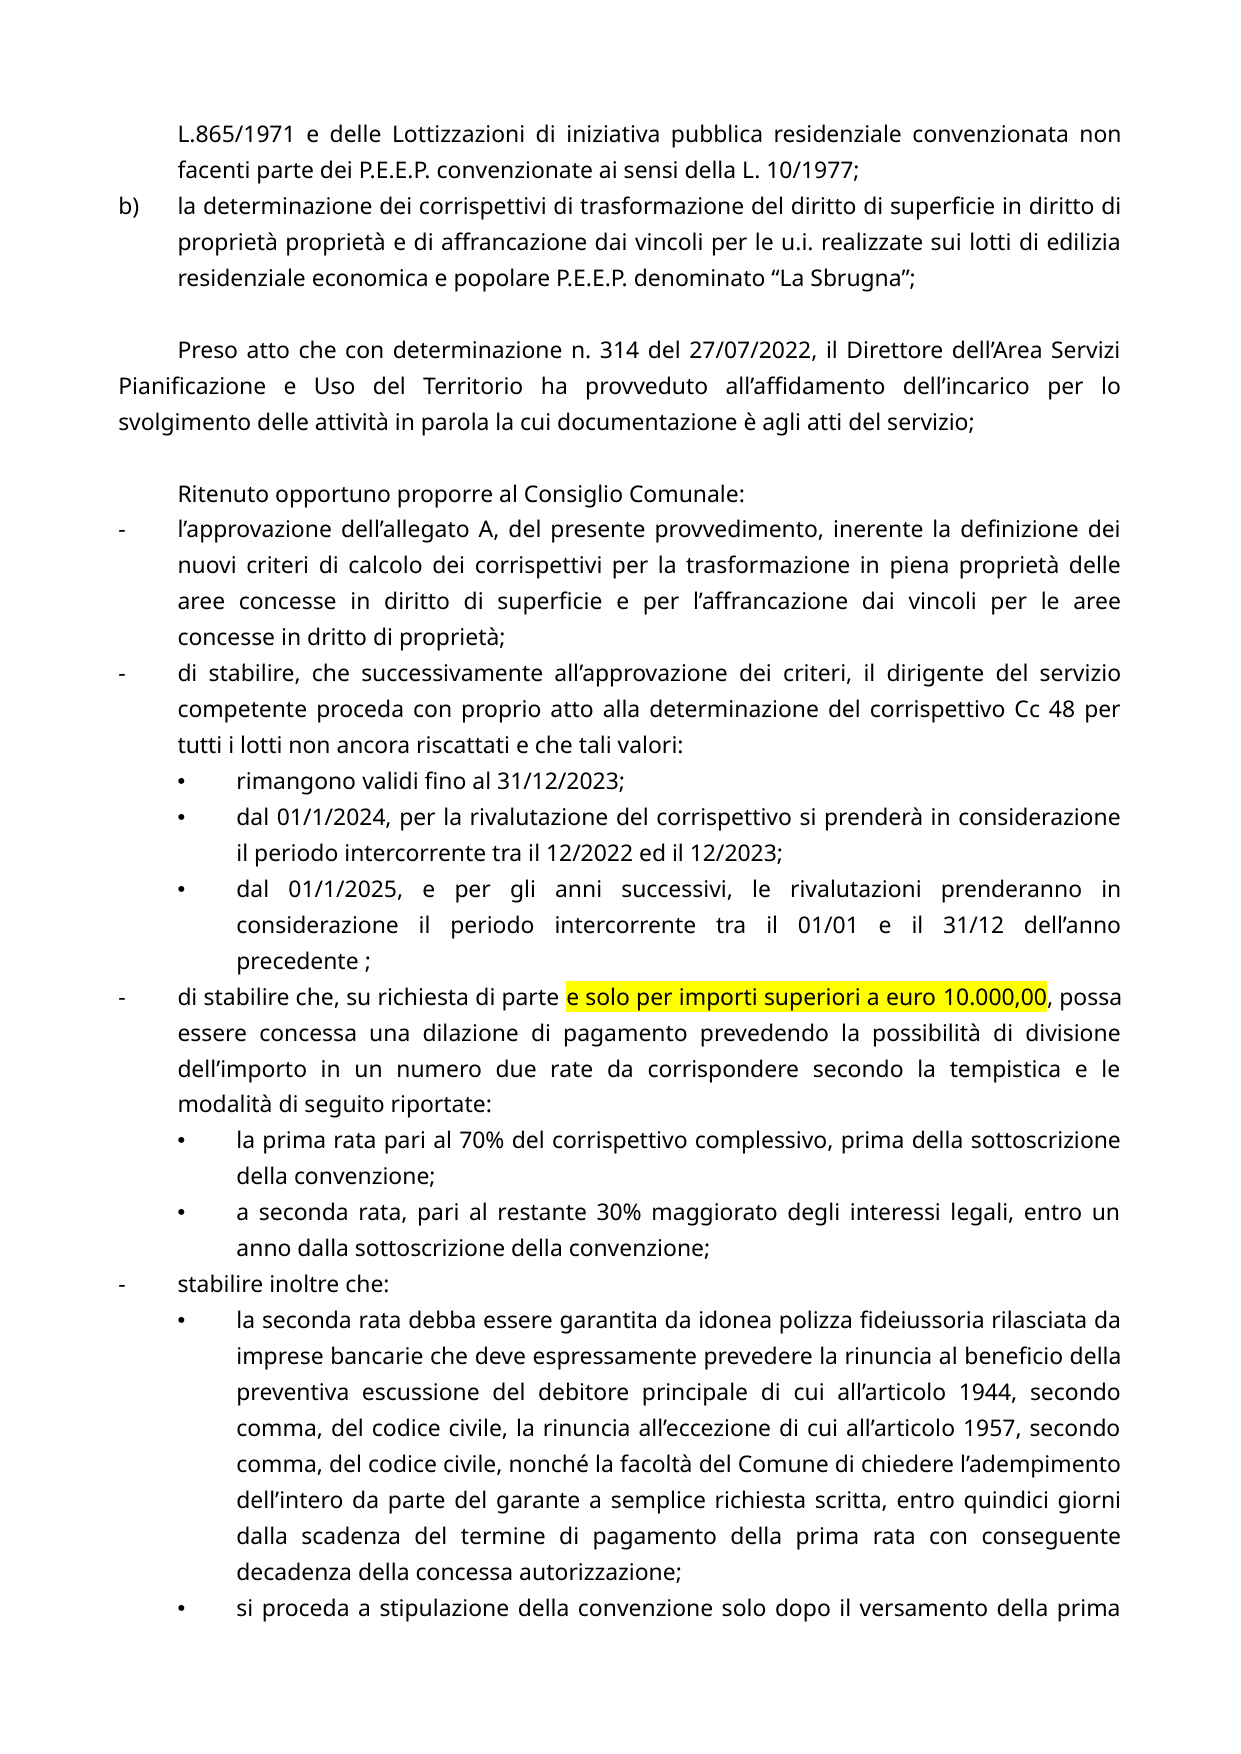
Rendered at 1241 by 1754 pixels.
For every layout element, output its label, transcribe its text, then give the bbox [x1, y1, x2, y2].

list di stabilire, che successivamente all’approvazione dei criteri, il dirigente del servizio competente proceda con proprio atto alla determinazione del corrispettivo Cc 48 per tutti i lotti non ancora riscattati e che tali valori: [118, 657, 1122, 760]
list l’approvazione dell’allegato A, del presente provvedimento, inerente la definizione dei nuovi criteri di calcolo dei corrispettivi per la trasformazione in piena proprietà delle aree concesse in diritto di superficie e per l’affrancazione dai vincoli per le aree concesse in dritto di proprietà; [118, 513, 1122, 652]
list L.865/1971 e delle Lottizzazioni di iniziativa pubblica residenziale convenzionata non facenti parte dei P.E.E.P. convenzionate ai sensi della L. 10/1977; [118, 118, 1122, 185]
list stabilire inoltre che: [118, 1268, 1122, 1299]
list la determinazione dei corrispettivi di trasformazione del diritto di superficie in diritto di proprietà proprietà e di affrancazione dai vincoli per le u.i. realizzate sui lotti di edilizia residenziale economica e popolare P.E.E.P. denominato “La Sbrugna”; [118, 190, 1122, 293]
list dal 01/1/2025, e per gli anni successivi, le rivalutazioni prenderanno in considerazione il periodo intercorrente tra il 01/01 e il 31/12 dell’anno precedente ; [177, 873, 1122, 976]
text Ritenuto opportuno proporre al Consiglio Comunale: [118, 477, 1122, 509]
list dal 01/1/2024, per la rivalutazione del corrispettivo si prenderà in considerazione il periodo intercorrente tra il 12/2022 ed il 12/2023; [177, 801, 1122, 868]
text Preso atto che con determinazione n. 314 del 27/07/2022, il Direttore dell’Area Servizi Pianificazione e Uso del Territorio ha provveduto all’affidamento dell’incarico per lo svolgimento delle attività in parola la cui documentazione è agli atti del servizio; [118, 334, 1122, 437]
list a seconda rata, pari al restante 30% maggiorato degli interessi legali, entro un anno dalla sottoscrizione della convenzione; [177, 1196, 1122, 1263]
list la prima rata pari al 70% del corrispettivo complessivo, prima della sottoscrizione della convenzione; [177, 1124, 1122, 1192]
list rimangono validi fino al 31/12/2023; [177, 765, 1122, 796]
list la seconda rata debba essere garantita da idonea polizza fideiussoria rilasciata da imprese bancarie che deve espressamente prevedere la rinuncia al beneficio della preventiva escussione del debitore principale di cui all’articolo 1944, secondo comma, del codice civile, la rinuncia all’eccezione di cui all’articolo 1957, secondo comma, del codice civile, nonché la facoltà del Comune di chiedere l’adempimento dell’intero da parte del garante a semplice richiesta scritta, entro quindici giorni dalla scadenza del termine di pagamento della prima rata con conseguente decadenza della concessa autorizzazione; [177, 1304, 1122, 1587]
list di stabilire che, su richiesta di parte e solo per importi superiori a euro 10.000,00, possa essere concessa una dilazione di pagamento prevedendo la possibilità di divisione dell’importo in un numero due rate da corrispondere secondo la tempistica e le modalità di seguito riportate: [118, 981, 1122, 1120]
list si proceda a stipulazione della convenzione solo dopo il versamento della prima [177, 1592, 1122, 1623]
